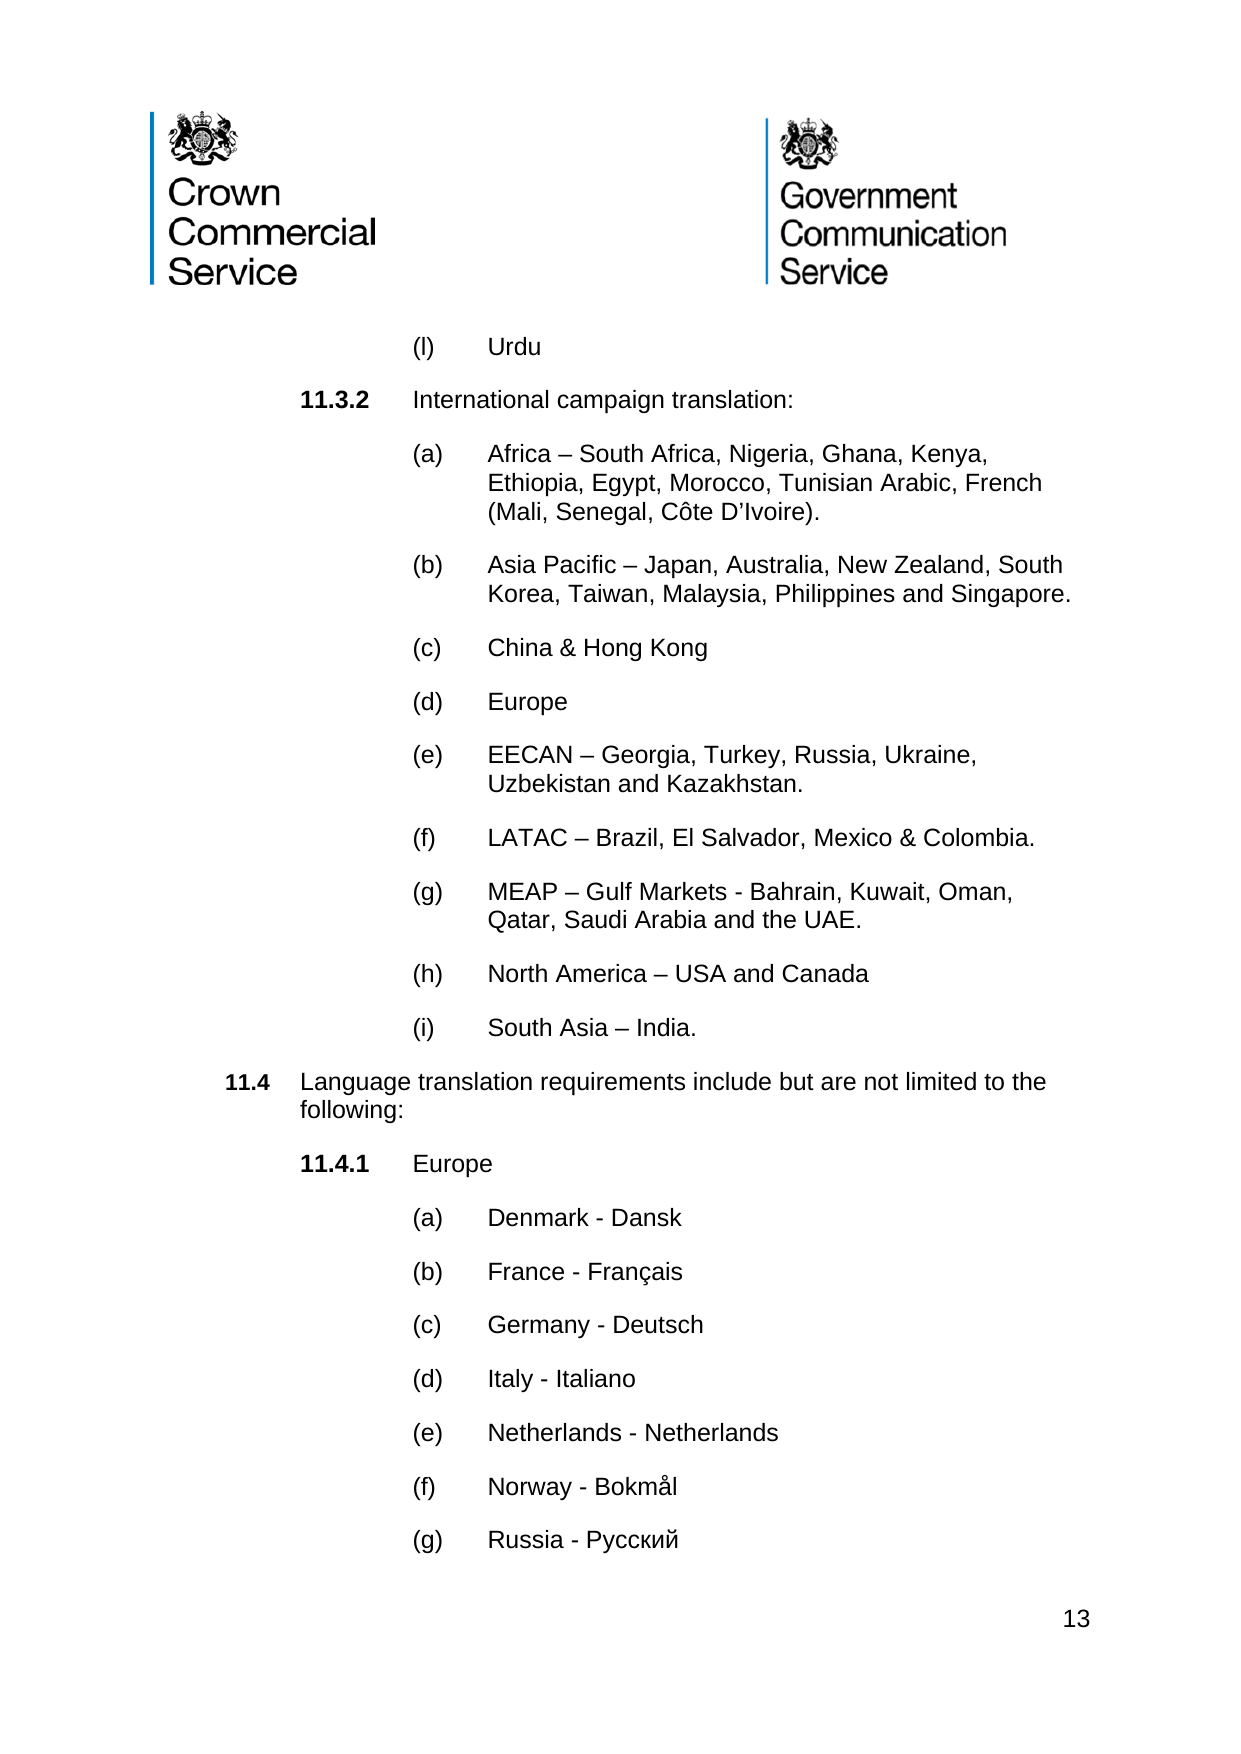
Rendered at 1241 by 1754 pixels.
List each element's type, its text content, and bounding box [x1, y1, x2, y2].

list International campaign translation: [300, 385, 1090, 414]
list EECAN – Georgia, Turkey, Russia, Ukraine, Uzbekistan and Kazakhstan. [412, 740, 1090, 798]
list MEAP – Gulf Markets - Bahrain, Kuwait, Oman, Qatar, Saudi Arabia and the UAE. [412, 877, 1090, 934]
list Asia Pacific – Japan, Australia, New Zealand, South Korea, Taiwan, Malaysia, Philippines and Singapore. [412, 550, 1090, 608]
list Denmark - Dansk [412, 1203, 1090, 1232]
list Russia - Pусский [412, 1525, 1090, 1554]
list Europe [412, 687, 1090, 715]
list France - Français [412, 1257, 1090, 1285]
list Africa – South Africa, Nigeria, Ghana, Kenya, Ethiopia, Egypt, Morocco, Tunisian Arabic, French (Mali, Senegal, Côte D’Ivoire). [412, 439, 1090, 525]
list LATAC – Brazil, El Salvador, Mexico & Colombia. [412, 823, 1090, 852]
list North America – USA and Canada [412, 959, 1090, 988]
list South Asia – India. [412, 1013, 1090, 1042]
list China & Hong Kong [412, 633, 1090, 662]
list Italy - Italiano [412, 1364, 1090, 1393]
list Germany - Deutsch [412, 1310, 1090, 1339]
list Netherlands - Netherlands [412, 1418, 1090, 1447]
list Urdu [412, 332, 1090, 360]
list Norway - Bokmål [412, 1472, 1090, 1500]
list Europe [300, 1149, 1090, 1178]
list Language translation requirements include but are not limited to the following: [225, 1067, 1090, 1124]
